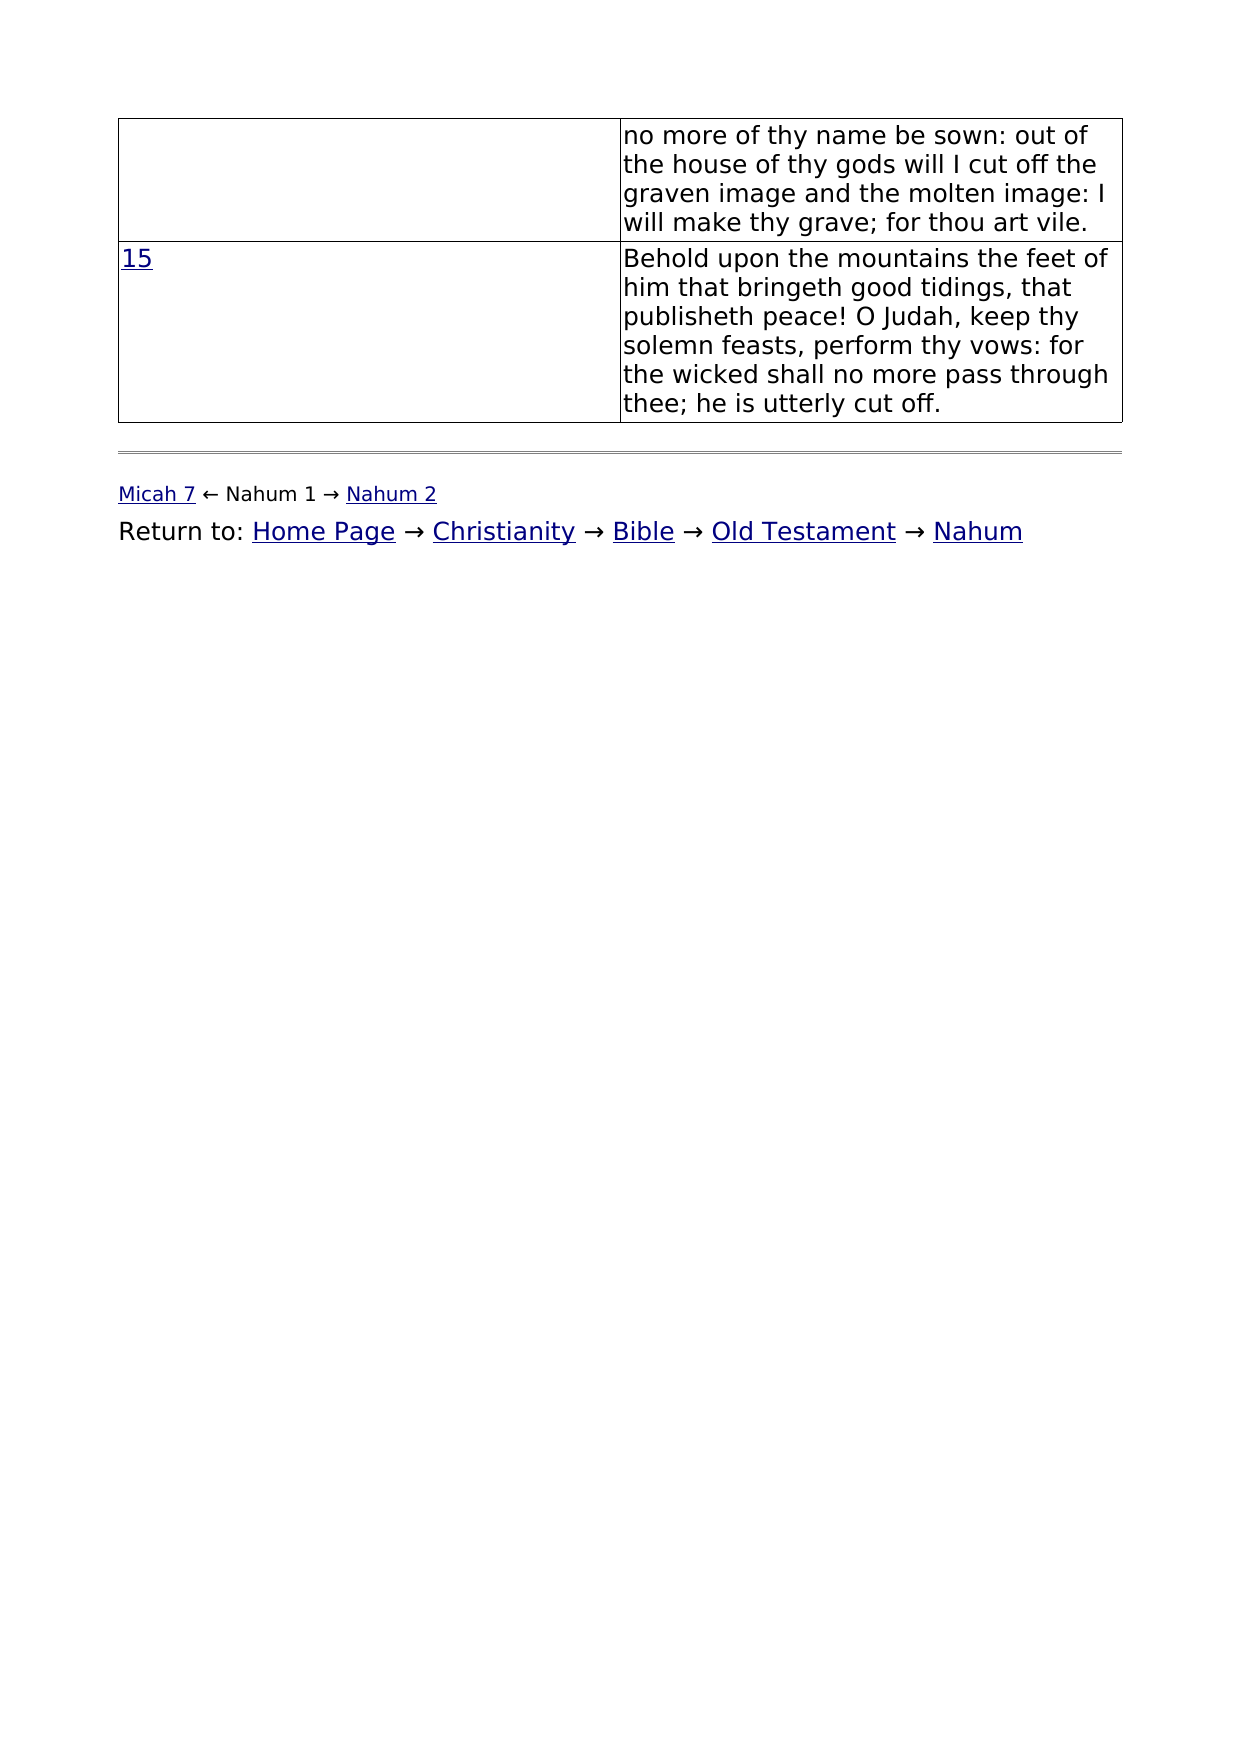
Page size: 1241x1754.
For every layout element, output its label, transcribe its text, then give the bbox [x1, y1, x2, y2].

text Return to: Home Page → Christianity → Bible → Old Testament → Nahum [118, 517, 1122, 546]
table_cell [119, 119, 620, 241]
text Micah 7 ← Nahum 1 → Nahum 2 [118, 483, 1122, 517]
table_cell Behold upon the mountains the feet of him that bringeth good tidings, that publisheth peace! O Judah, keep thy solemn feasts, perform thy vows: for the wicked shall no more pass through thee; he is utterly cut off. [621, 242, 1122, 422]
table_cell 15 [119, 242, 620, 422]
table_cell no more of thy name be sown: out of the house of thy gods will I cut off the graven image and the molten image: I will make thy grave; for thou art vile. [621, 119, 1122, 241]
